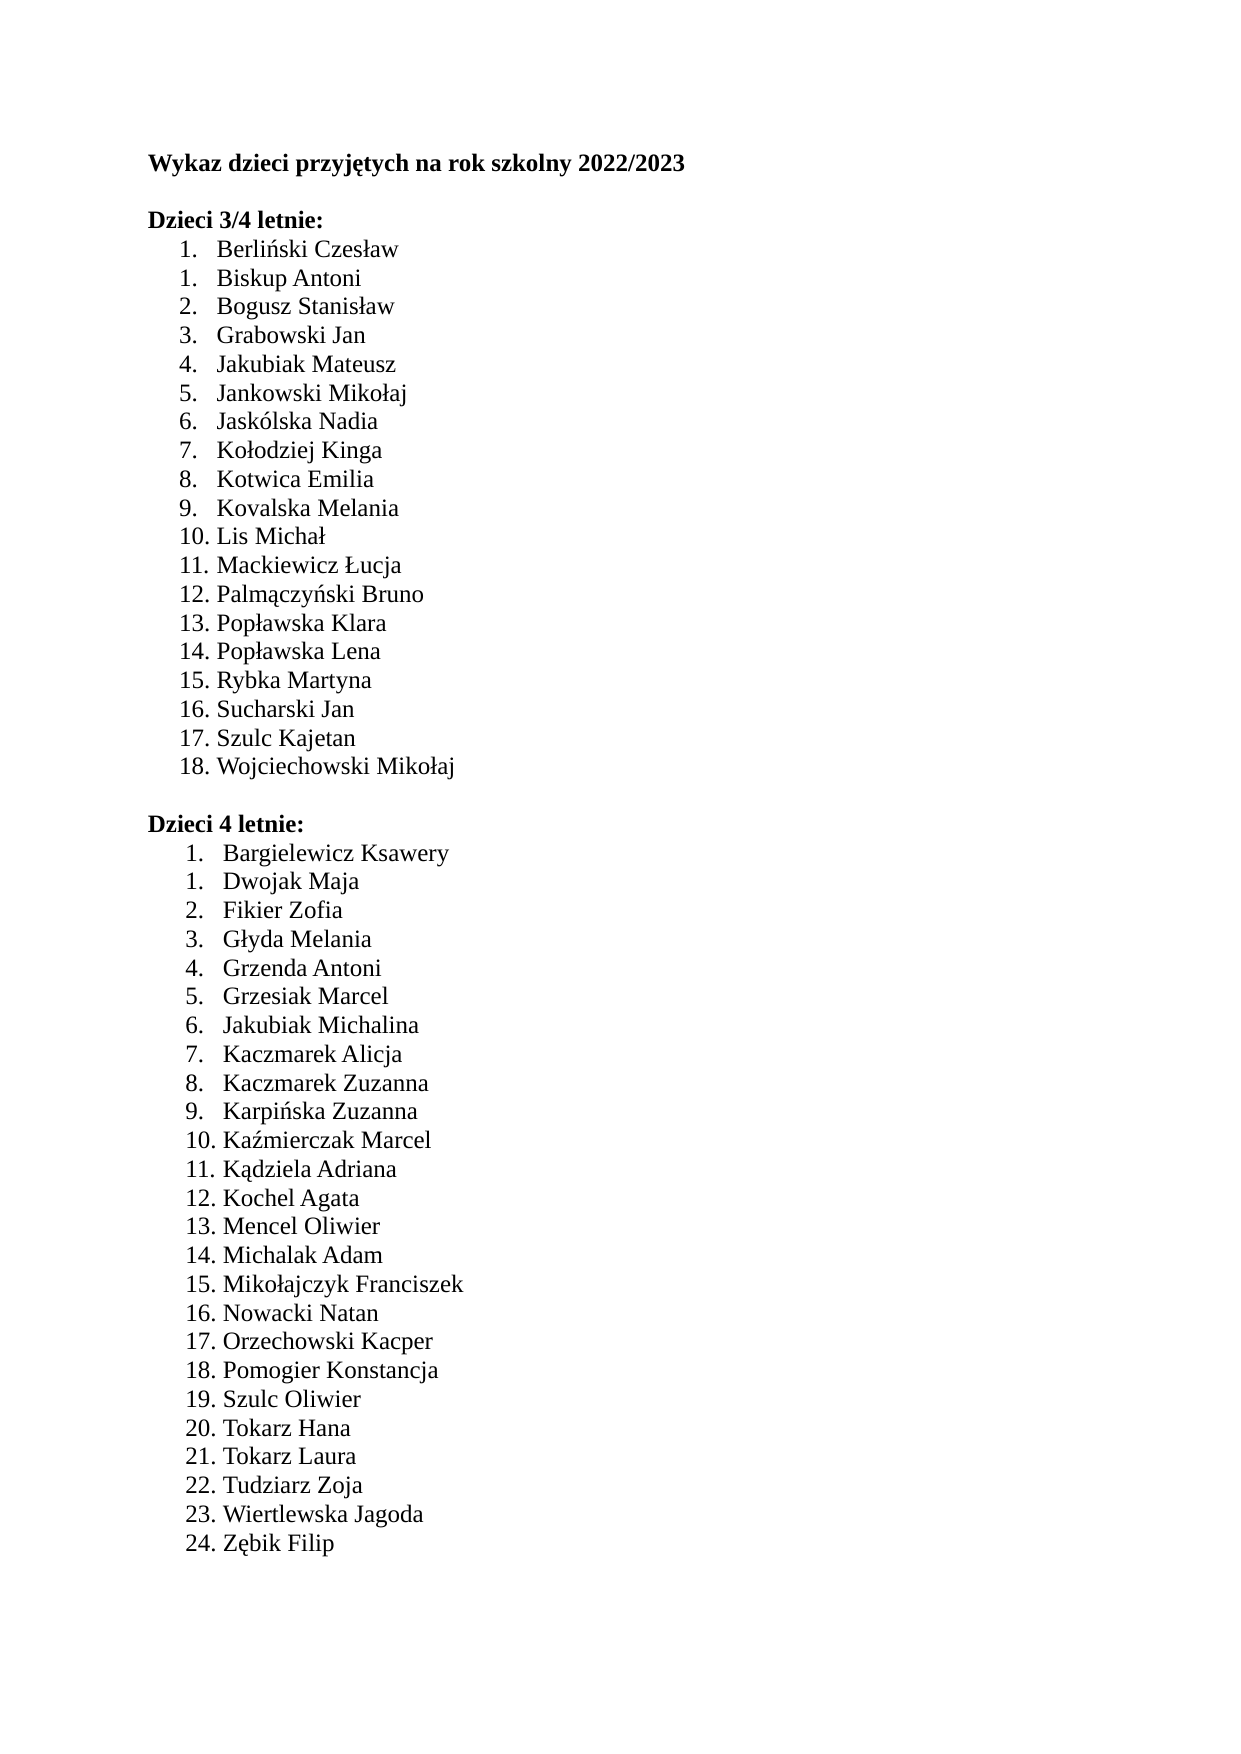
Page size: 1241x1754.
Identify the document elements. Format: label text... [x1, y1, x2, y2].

list Rybka Martyna [179, 665, 1093, 694]
list Kądziela Adriana [185, 1154, 1093, 1183]
list Szulc Kajetan [179, 723, 1093, 751]
list Mencel Oliwier [185, 1211, 1093, 1240]
list Głyda Melania [185, 924, 1093, 953]
list Dwojak Maja [185, 866, 1093, 895]
list Fikier Zofia [185, 895, 1093, 924]
list Grzesiak Marcel [185, 981, 1093, 1010]
list Jaskólska Nadia [179, 406, 1093, 435]
list Kaczmarek Alicja [185, 1039, 1093, 1068]
list Popławska Lena [179, 636, 1093, 665]
list Grabowski Jan [179, 320, 1093, 349]
list Kaźmierczak Marcel [185, 1125, 1093, 1154]
list Mikołajczyk Franciszek [185, 1269, 1093, 1298]
list Palmączyński Bruno [179, 579, 1093, 608]
text Dzieci 3/4 letnie: [148, 205, 1093, 234]
list Bargielewicz Ksawery [185, 838, 1093, 866]
list Lis Michał [179, 521, 1093, 550]
list Michalak Adam [185, 1240, 1093, 1269]
list Karpińska Zuzanna [185, 1096, 1093, 1125]
list Kołodziej Kinga [179, 435, 1093, 464]
list Kovalska Melania [179, 493, 1093, 521]
list Berliński Czesław [179, 234, 1093, 263]
list Kotwica Emilia [179, 464, 1093, 493]
list Sucharski Jan [179, 694, 1093, 723]
list Tudziarz Zoja [185, 1470, 1093, 1499]
list Zębik Filip [185, 1528, 1093, 1556]
list Grzenda Antoni [185, 953, 1093, 981]
list Tokarz Hana [185, 1413, 1093, 1441]
list Wiertlewska Jagoda [185, 1499, 1093, 1528]
list Jakubiak Michalina [185, 1010, 1093, 1039]
list Pomogier Konstancja [185, 1355, 1093, 1384]
list Jakubiak Mateusz [179, 349, 1093, 378]
list Kaczmarek Zuzanna [185, 1068, 1093, 1096]
list Jankowski Mikołaj [179, 378, 1093, 406]
list Wojciechowski Mikołaj [179, 751, 1093, 780]
list Biskup Antoni [179, 263, 1093, 291]
list Tokarz Laura [185, 1441, 1093, 1470]
list Mackiewicz Łucja [179, 550, 1093, 579]
list Orzechowski Kacper [185, 1326, 1093, 1355]
text Dzieci 4 letnie: [148, 809, 1093, 838]
list Szulc Oliwier [185, 1384, 1093, 1413]
list Bogusz Stanisław [179, 291, 1093, 320]
list Popławska Klara [179, 608, 1093, 636]
list Kochel Agata [185, 1183, 1093, 1211]
text Wykaz dzieci przyjętych na rok szkolny 2022/2023 [148, 148, 1093, 176]
list Nowacki Natan [185, 1298, 1093, 1326]
